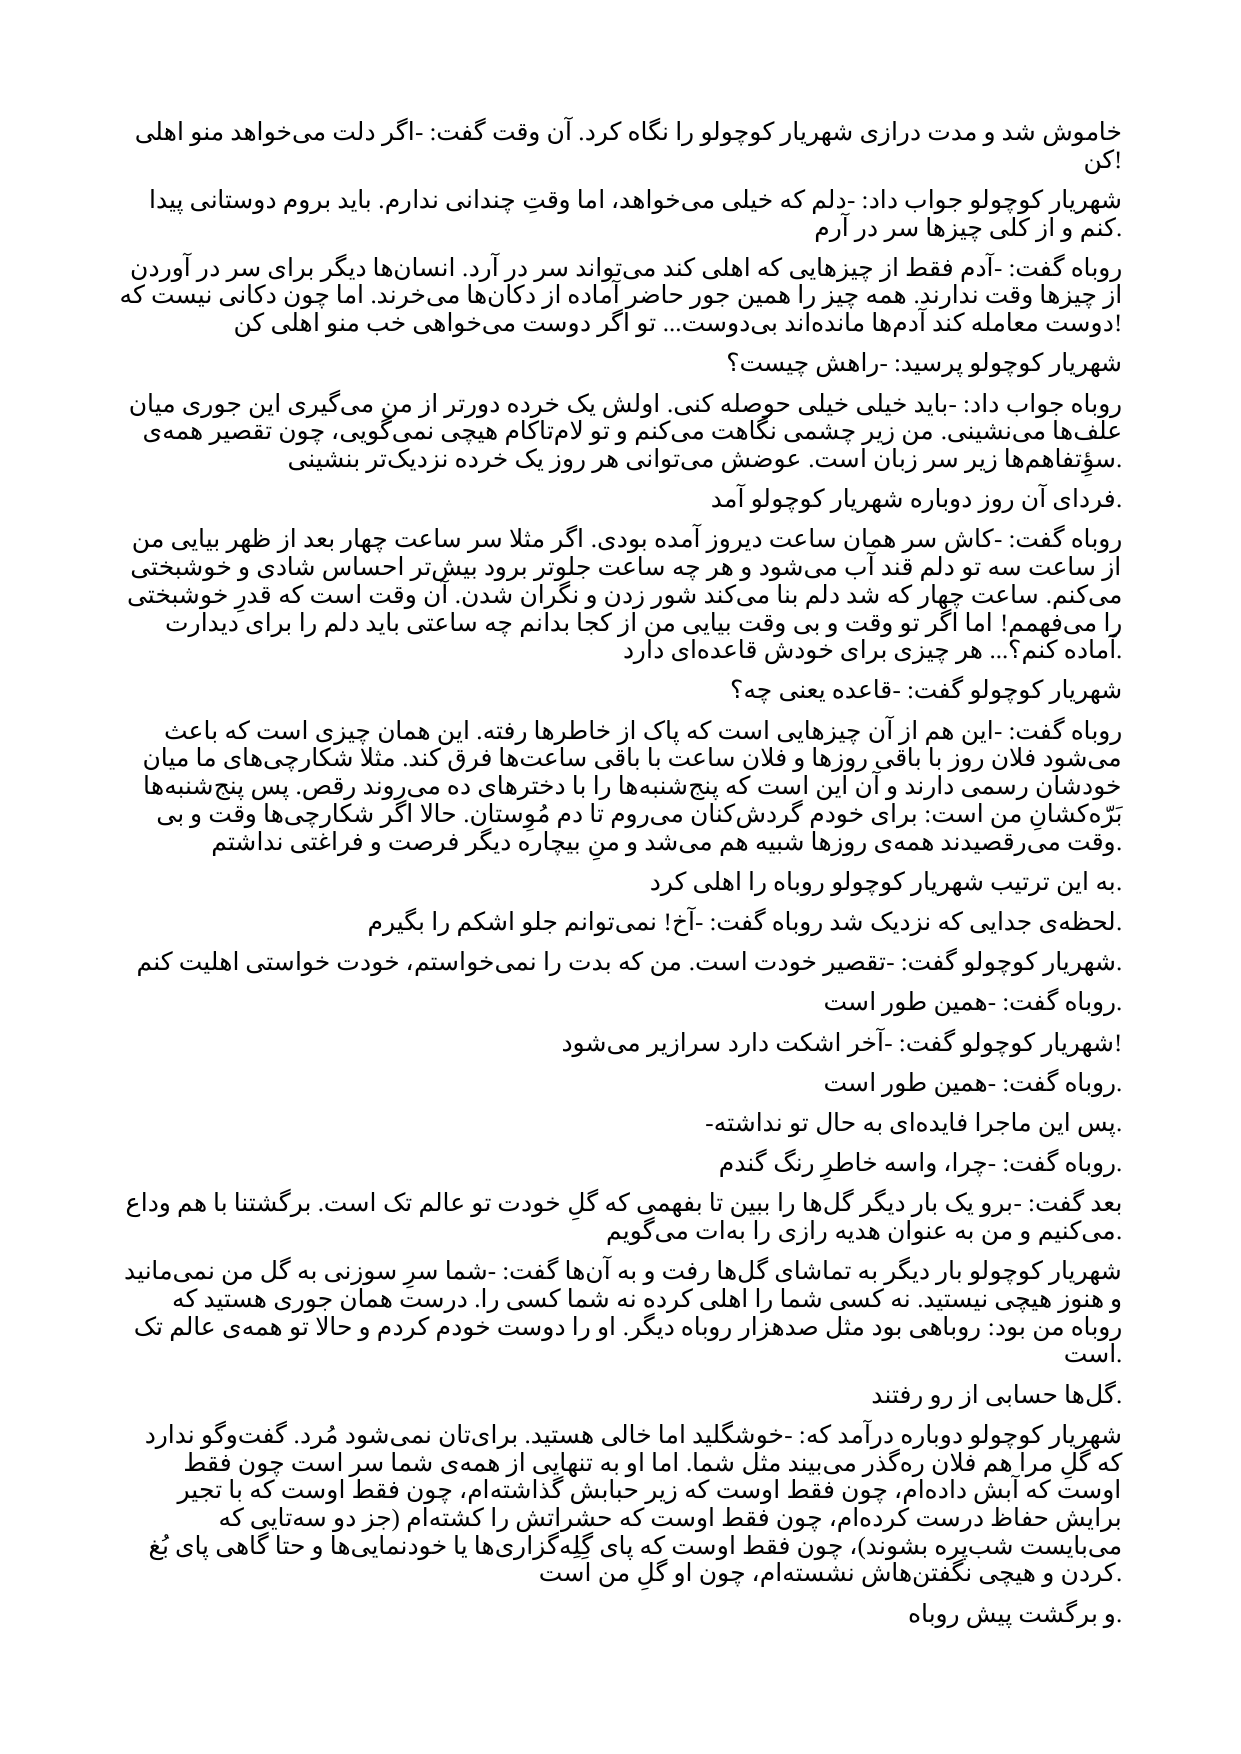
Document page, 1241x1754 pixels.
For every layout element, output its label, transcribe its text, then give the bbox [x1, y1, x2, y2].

text روباه گفت: -چرا، واسه خاطرِ رنگ گندم. [118, 1149, 1122, 1177]
text به اين ترتيب شهريار کوچولو روباه را اهلی کرد. [118, 868, 1122, 896]
text شهريار کوچولو گفت: -تقصير خودت است. من که بدت را نمی‌خواستم، خودت خواستی اهليت کنم. [118, 948, 1122, 976]
text -پس اين ماجرا فايده‌ای به حال تو نداشته. [118, 1109, 1122, 1137]
text شهريار کوچولو پرسيد: -راهش چيست؟ [118, 349, 1122, 377]
text و برگشت پيش روباه. [118, 1600, 1122, 1627]
text شهريار کوچولو گفت: -آخر اشکت دارد سرازير می‌شود! [118, 1029, 1122, 1056]
text شهريار کوچولو بار ديگر به تماشای گل‌ها رفت و به آن‌ها گفت: -شما سرِ سوزنی به گل من نمی‌مانيد و هنوز هيچی نيستيد. نه کسی شما را اهلی کرده نه شما کسی را. درست همان جوری هستيد که روباه من بود: روباهی بود مثل صدهزار روباه ديگر. او را دوست خودم کردم و حالا تو همه‌ی عالم تک است. [118, 1257, 1122, 1368]
text فردای آن روز دوباره شهريار کوچولو آمد. [118, 485, 1122, 513]
text گل‌ها حسابی از رو رفتند. [118, 1381, 1122, 1408]
text روباه گفت: -آدم فقط از چيزهايی که اهلی کند می‌تواند سر در آرد. انسان‌ها ديگر برای سر در آوردن از چيزها وقت ندارند. همه چيز را همين جور حاضر آماده از دکان‌ها می‌خرند. اما چون دکانی نيست که دوست معامله کند آدم‌ها مانده‌اند بی‌دوست... تو اگر دوست می‌خواهی خب منو اهلی کن! [118, 254, 1122, 337]
text لحظه‌ی جدايی که نزديک شد روباه گفت: -آخ! نمی‌توانم جلو اشکم را بگيرم. [118, 908, 1122, 936]
text روباه گفت: -اين هم از آن چيزهايی است که پاک از خاطرها رفته. اين همان چيزی است که باعث می‌شود فلان روز با باقی روزها و فلان ساعت با باقی ساعت‌ها فرق کند. مثلا شکارچی‌های ما ميان خودشان رسمی دارند و آن اين است که پنج‌شنبه‌ها را با دخترهای ده می‌روند رقص. پس پنج‌شنبه‌ها بَرّه‌کشانِ من است: برای خودم گردش‌کنان می‌روم تا دم مُوِستان. حالا اگر شکارچی‌ها وقت و بی وقت می‌رقصيدند همه‌ی روزها شبيه هم می‌شد و منِ بيچاره ديگر فرصت و فراغتی نداشتم. [118, 717, 1122, 855]
text روباه گفت: -همين طور است. [118, 988, 1122, 1016]
text روباه جواب داد: -بايد خيلی خيلی حوصله کنی. اولش يک خرده دورتر از من می‌گيری اين جوری ميان علف‌ها می‌نشينی. من زير چشمی نگاهت می‌کنم و تو لام‌تاکام هيچی نمی‌گويی، چون تقصير همه‌ی سؤِتفاهم‌ها زير سر زبان است. عوضش می‌توانی هر روز يک خرده نزديک‌تر بنشينی. [118, 390, 1122, 473]
text شهريار کوچولو جواب داد: -دلم که خيلی می‌خواهد، اما وقتِ چندانی ندارم. بايد بروم دوستانی پيدا کنم و از کلی چيزها سر در آرم. [118, 186, 1122, 241]
text شهريار کوچولو گفت: -قاعده يعنی چه؟ [118, 677, 1122, 704]
text روباه گفت: -کاش سر همان ساعت ديروز آمده بودی. اگر مثلا سر ساعت چهار بعد از ظهر بيايی من از ساعت سه تو دلم قند آب می‌شود و هر چه ساعت جلوتر برود بيش‌تر احساس شادی و خوشبختی می‌کنم. ساعت چهار که شد دلم بنا می‌کند شور زدن و نگران شدن. آن وقت است که قدرِ خوشبختی را می‌فهمم! اما اگر تو وقت و بی وقت بيايی من از کجا بدانم چه ساعتی بايد دلم را برای ديدارت آماده کنم؟... هر چيزی برای خودش قاعده‌ای دارد. [118, 526, 1122, 664]
text خاموش شد و مدت درازی شهريار کوچولو را نگاه کرد. آن وقت گفت: -اگر دلت می‌خواهد منو اهلی کن! [118, 118, 1122, 173]
text شهريار کوچولو دوباره درآمد که: -خوشگليد اما خالی هستيد. برای‌تان نمی‌شود مُرد. گفت‌وگو ندارد که گلِ مرا هم فلان ره‌گذر می‌بيند مثل شما. اما او به تنهايی از همه‌ی شما سر است چون فقط اوست که آبش داده‌ام، چون فقط اوست که زير حبابش گذاشته‌ام، چون فقط اوست که با تجير برايش حفاظ درست کرده‌ام، چون فقط اوست که حشراتش را کشته‌ام (جز دو سه‌تايی که می‌بايست شب‌پره بشوند)، چون فقط اوست که پای گِلِه‌گزاری‌ها يا خودنمايی‌ها و حتا گاهی پای بُغ کردن و هيچی نگفتن‌هاش نشسته‌ام، چون او گلِ من است. [118, 1421, 1122, 1587]
text روباه گفت: -همين طور است. [118, 1069, 1122, 1097]
text بعد گفت: -برو يک بار ديگر گل‌ها را ببين تا بفهمی که گلِ خودت تو عالم تک است. برگشتنا با هم وداع می‌کنيم و من به عنوان هديه رازی را به‌ات می‌گويم. [118, 1189, 1122, 1245]
